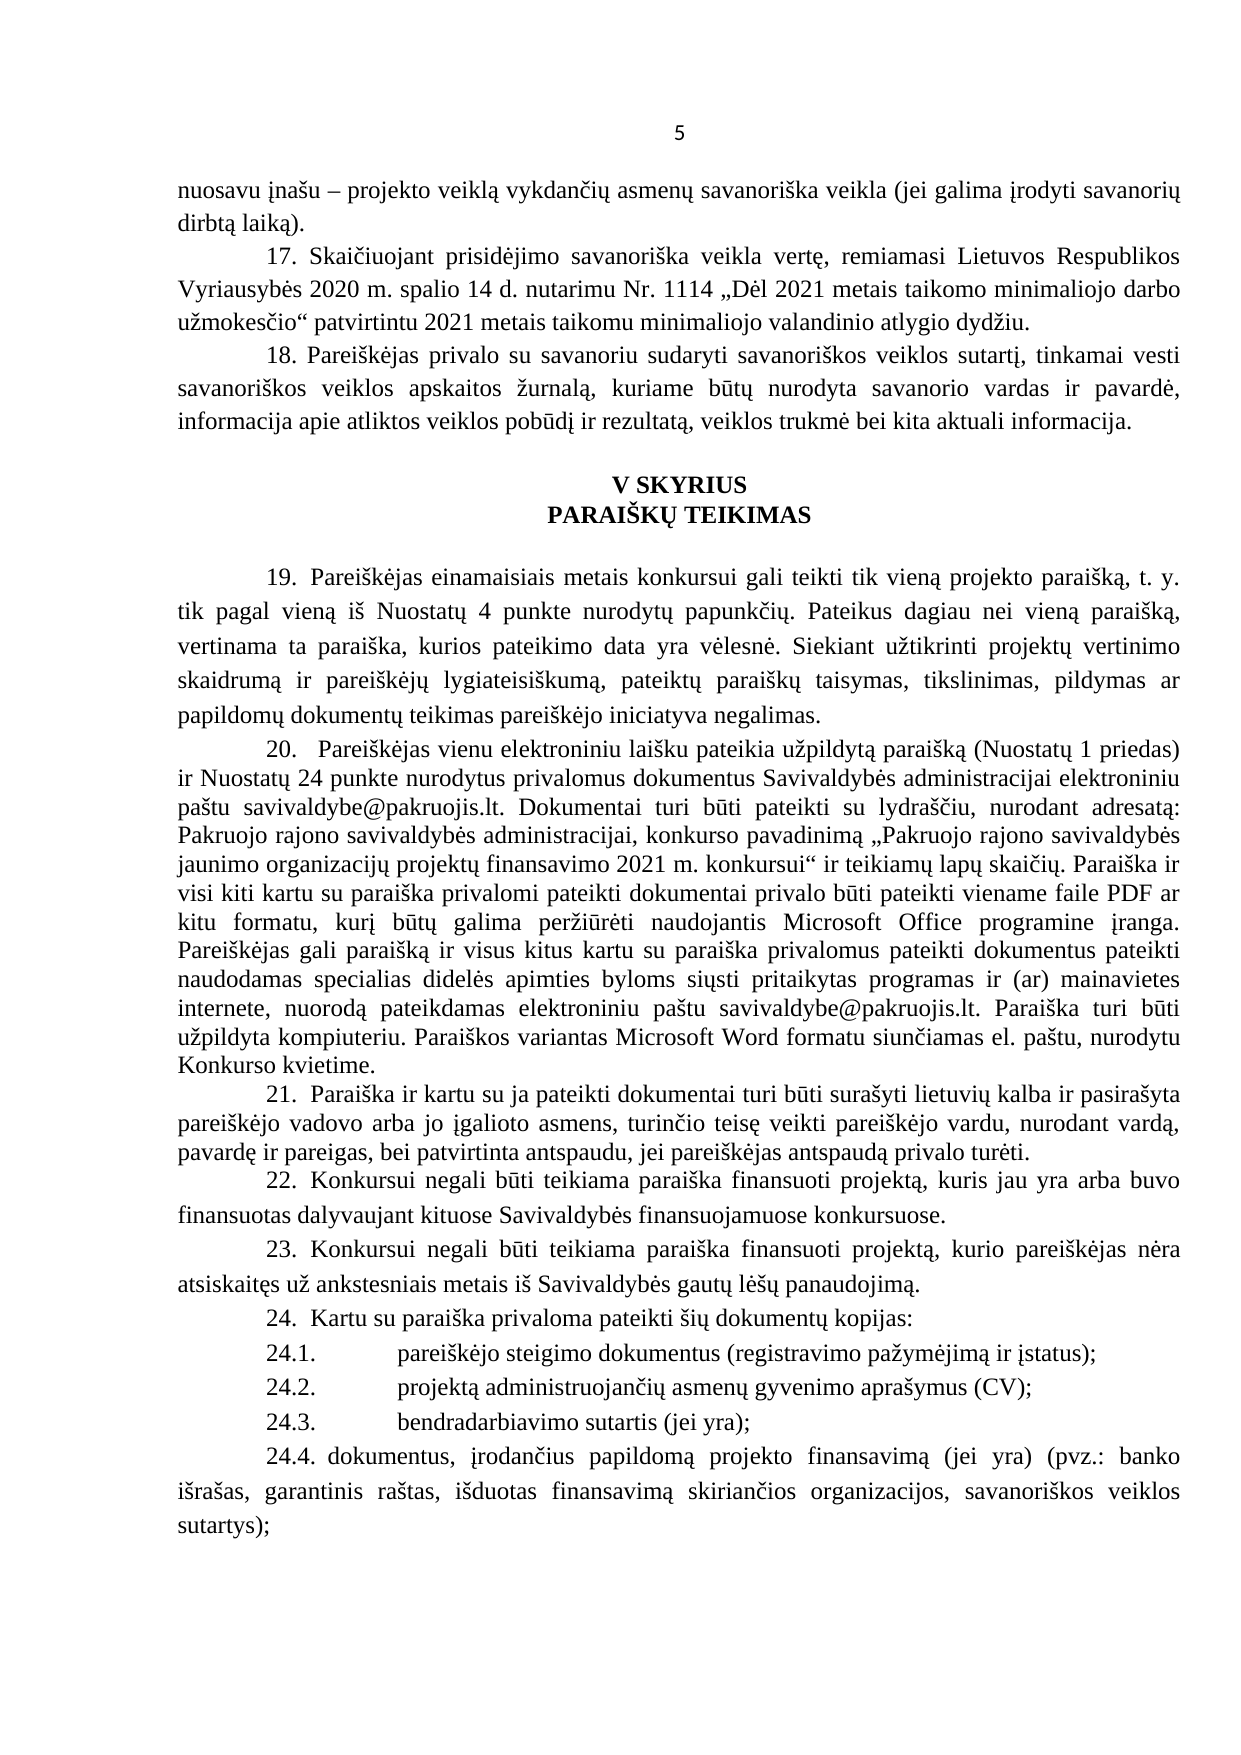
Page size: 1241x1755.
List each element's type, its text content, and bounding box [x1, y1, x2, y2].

text 21. Paraiška ir kartu su ja pateikti dokumentai turi būti surašyti lietuvių kalba ir pasirašyta pareiškėjo vadovo arba jo įgalioto asmens, turinčio teisę veikti pareiškėjo vardu, nurodant vardą, pavardę ir pareigas, bei patvirtinta antspaudu, jei pareiškėjas antspaudą privalo turėti. [177, 1079, 1181, 1166]
text PARAIŠKŲ TEIKIMAS [177, 501, 1181, 529]
text 24. Kartu su paraiška privaloma pateikti šių dokumentų kopijas: [177, 1303, 1181, 1332]
text 24.4. dokumentus, įrodančius papildomą projekto finansavimą (jei yra) (pvz.: banko išrašas, garantinis raštas, išduotas finansavimą skiriančios organizacijos, savanoriškos veiklos sutartys); [177, 1441, 1181, 1539]
text 18. Pareiškėjas privalo su savanoriu sudaryti savanoriškos veiklos sutartį, tinkamai vesti savanoriškos veiklos apskaitos žurnalą, kuriame būtų nurodyta savanorio vardas ir pavardė, informacija apie atliktos veiklos pobūdį ir rezultatą, veiklos trukmė bei kita aktuali informacija. [177, 340, 1181, 435]
text 22. Konkursui negali būti teikiama paraiška finansuoti projektą, kuris jau yra arba buvo finansuotas dalyvaujant kituose Savivaldybės finansuojamuose konkursuose. [177, 1166, 1181, 1229]
text nuosavu įnašu – projekto veiklą vykdančių asmenų savanoriška veikla (jei galima įrodyti savanorių dirbtą laiką). [177, 175, 1181, 237]
text V SKYRIUS [177, 470, 1181, 498]
text 24.3. bendradarbiavimo sutartis (jei yra); [266, 1407, 1181, 1436]
text 17. Skaičiuojant prisidėjimo savanoriška veikla vertę, remiamasi Lietuvos Respublikos Vyriausybės 2020 m. spalio 14 d. nutarimu Nr. 1114 „Dėl 2021 metais taikomo minimaliojo darbo užmokesčio“ patvirtintu 2021 metais taikomu minimaliojo valandinio atlygio dydžiu. [177, 241, 1181, 336]
text 23. Konkursui negali būti teikiama paraiška finansuoti projektą, kurio pareiškėjas nėra atsiskaitęs už ankstesniais metais iš Savivaldybės gautų lėšų panaudojimą. [177, 1234, 1181, 1298]
text 24.1. pareiškėjo steigimo dokumentus (registravimo pažymėjimą ir įstatus); [266, 1338, 1181, 1367]
text 20. Pareiškėjas vienu elektroniniu laišku pateikia užpildytą paraišką (Nuostatų 1 priedas) ir Nuostatų 24 punkte nurodytus privalomus dokumentus Savivaldybės administracijai elektroniniu paštu savivaldybe@pakruojis.lt. Dokumentai turi būti pateikti su lydraščiu, nurodant adresatą: Pakruojo rajono savivaldybės administracijai, konkurso pavadinimą „Pakruojo rajono savivaldybės jaunimo organizacijų projektų finansavimo 2021 m. konkursui“ ir teikiamų lapų skaičių. Paraiška ir visi kiti kartu su paraiška privalomi pateikti dokumentai privalo būti pateikti viename faile PDF ar kitu formatu, kurį būtų galima peržiūrėti naudojantis Microsoft Office programine įranga. Pareiškėjas gali paraišką ir visus kitus kartu su paraiška privalomus pateikti dokumentus pateikti naudodamas specialias didelės apimties byloms siųsti pritaikytas programas ir (ar) mainavietes internete, nuorodą pateikdamas elektroniniu paštu savivaldybe@pakruojis.lt. Paraiška turi būti užpildyta kompiuteriu. Paraiškos variantas Microsoft Word formatu siunčiamas el. paštu, nurodytu Konkurso kvietime. [177, 734, 1181, 1079]
text 19. Pareiškėjas einamaisiais metais konkursui gali teikti tik vieną projekto paraišką, t. y. tik pagal vieną iš Nuostatų 4 punkte nurodytų papunkčių. Pateikus dagiau nei vieną paraišką, vertinama ta paraiška, kurios pateikimo data yra vėlesnė. Siekiant užtikrinti projektų vertinimo skaidrumą ir pareiškėjų lygiateisiškumą, pateiktų paraiškų taisymas, tikslinimas, pildymas ar papildomų dokumentų teikimas pareiškėjo iniciatyva negalimas. [177, 562, 1181, 729]
text 24.2. projektą administruojančių asmenų gyvenimo aprašymus (CV); [266, 1372, 1181, 1401]
